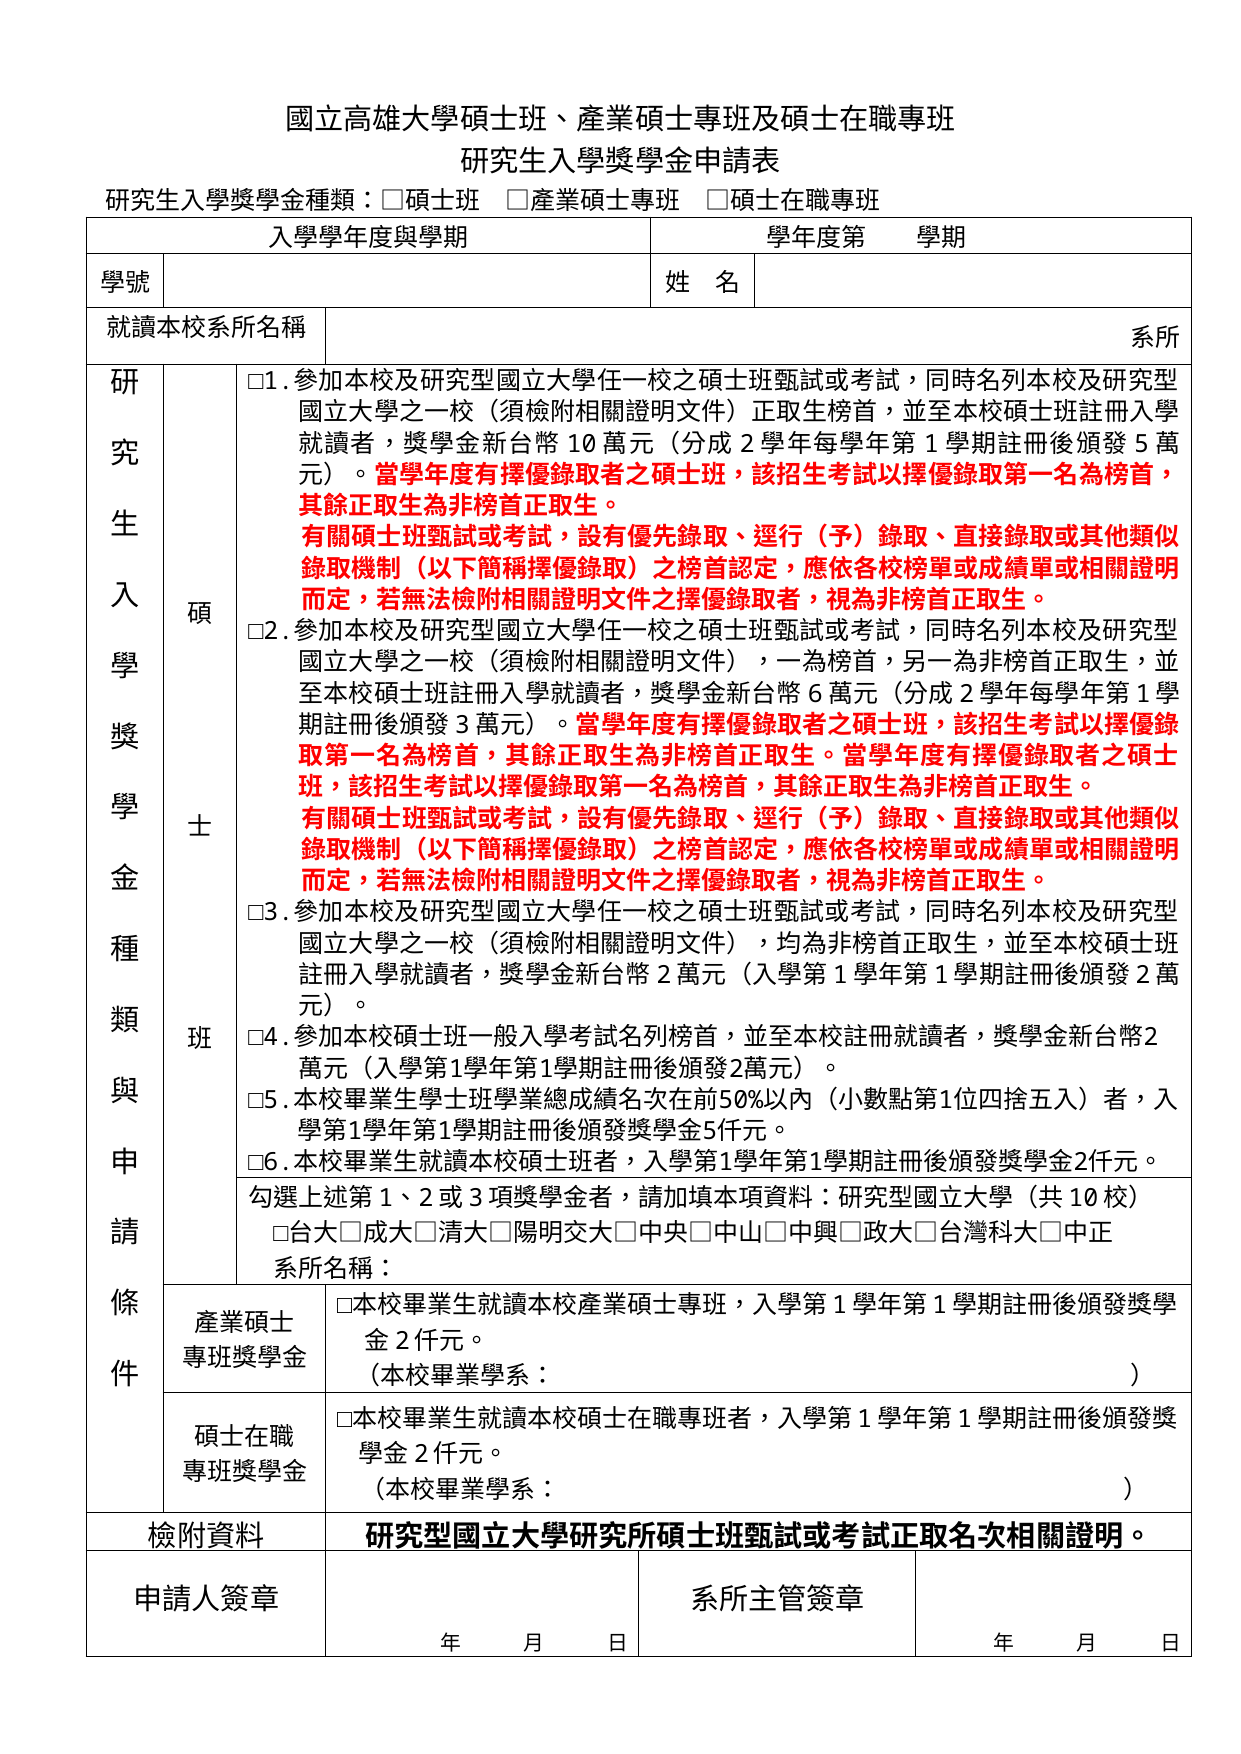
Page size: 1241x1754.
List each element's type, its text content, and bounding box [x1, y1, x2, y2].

table_cell 系所 [326, 308, 1191, 363]
table_cell 申請人簽章 [87, 1551, 325, 1656]
table_cell □本校畢業生就讀本校碩士在職專班者，入學第1學年第1學期註冊後頒發獎學金2仟元。 （本校畢業學系： ） [326, 1393, 1191, 1512]
text 研究生入學獎學金申請表 [75, 138, 1165, 180]
text 國立高雄大學碩士班、產業碩士專班及碩士在職專班 [75, 96, 1165, 138]
table_cell 年 月 日 [326, 1551, 638, 1656]
table_cell 檢附資料 [87, 1513, 325, 1550]
table_cell 系所主管簽章 [639, 1551, 915, 1656]
table_cell □本校畢業生就讀本校產業碩士專班，入學第1學年第1學期註冊後頒發獎學金2仟元。 （本校畢業學系： ） [326, 1285, 1191, 1392]
table_cell 碩士在職 專班獎學金 [164, 1393, 325, 1512]
table_cell [755, 254, 1191, 307]
table_cell 碩 士 班 [164, 365, 236, 1284]
table_cell 學號 [87, 254, 163, 307]
table_cell [164, 254, 650, 307]
table_cell 就讀本校系所名稱 [87, 308, 325, 363]
table_cell 產業碩士 專班獎學金 [164, 1285, 325, 1392]
table_header 學年度第 學期 [651, 218, 1191, 253]
table_cell 研究型國立大學研究所碩士班甄試或考試正取名次相關證明。 [326, 1513, 1191, 1550]
table_cell □1.參加本校及研究型國立大學任一校之碩士班甄試或考試，同時名列本校及研究型國立大學之一校（須檢附相關證明文件）正取生榜首，並至本校碩士班註冊入學就讀者，獎學金新台幣10萬元（分成2學年每學年第1學期註冊後頒發5萬元）。當學年度有擇優錄取者之碩士班，該招生考試以擇優錄取第一名為榜首，其餘正取生為非榜首正取生。 有關碩士班甄試或考試，設有優先錄取、逕行（予）錄取、直接錄取或其他類似錄取機制（以下簡稱擇優錄取）之榜首認定，應依各校榜單或成績單或相關證明而定，若無法檢附相關證明文件之擇優錄取者，視為非榜首正取生。 □2.參加本校及研究型國立大學任一校之碩士班甄試或考試，同時名列本校及研究型國立大學之一校（須檢附相關證明文件），一為榜首，另一為非榜首正取生，並至本校碩士班註冊入學就讀者，獎學金新台幣6萬元（分成2學年每學年第1學期註冊後頒發3萬元）。當學年度有擇優錄取者之碩士班，該招生考試以擇優錄取第一名為榜首，其餘正取生為非榜首正取生。當學年度有擇優錄取者之碩士班，該招生考試以擇優錄取第一名為榜首，其餘正取生為非榜首正取生。 有關碩士班甄試或考試，設有優先錄取、逕行（予）錄取、直接錄取或其他類似錄取機制（以下簡稱擇優錄取）之榜首認定，應依各校榜單或成績單或相關證明而定，若無法檢附相關證明文件之擇優錄取者，視為非榜首正取生。 □3.參加本校及研究型國立大學任一校之碩士班甄試或考試，同時名列本校及研究型國立大學之一校（須檢附相關證明文件），均為非榜首正取生，並至本校碩士班註冊入學就讀者，獎學金新台幣2萬元（入學第1學年第1學期註冊後頒發2萬元）。 □4.參加本校碩士班一般入學考試名列榜首，並至本校註冊就讀者，獎學金新台幣2萬元（入學第1學年第1學期註冊後頒發2萬元）。 □5.本校畢業生學士班學業總成績名次在前50%以內（小數點第1位四捨五入）者，入學第1學年第1學期註冊後頒發獎學金5仟元。 □6.本校畢業生就讀本校碩士班者，入學第1學年第1學期註冊後頒發獎學金2仟元。 [237, 365, 1191, 1177]
table_cell 研 究 生 入 學 獎 學 金 種 類 與 申 請 條 件 [87, 365, 163, 1512]
text 研究生入學獎學金種類：□碩士班 □產業碩士專班 □碩士在職專班 [75, 180, 1165, 217]
table_cell 勾選上述第1、2或3項獎學金者，請加填本項資料：研究型國立大學（共10校） □台大□成大□清大□陽明交大□中央□中山□中興□政大□台灣科大□中正 系所名稱： [237, 1178, 1191, 1284]
table_cell 年 月 日 [916, 1551, 1191, 1656]
table_cell 姓 名 [651, 254, 754, 307]
table_header 入學學年度與學期 [87, 218, 650, 253]
